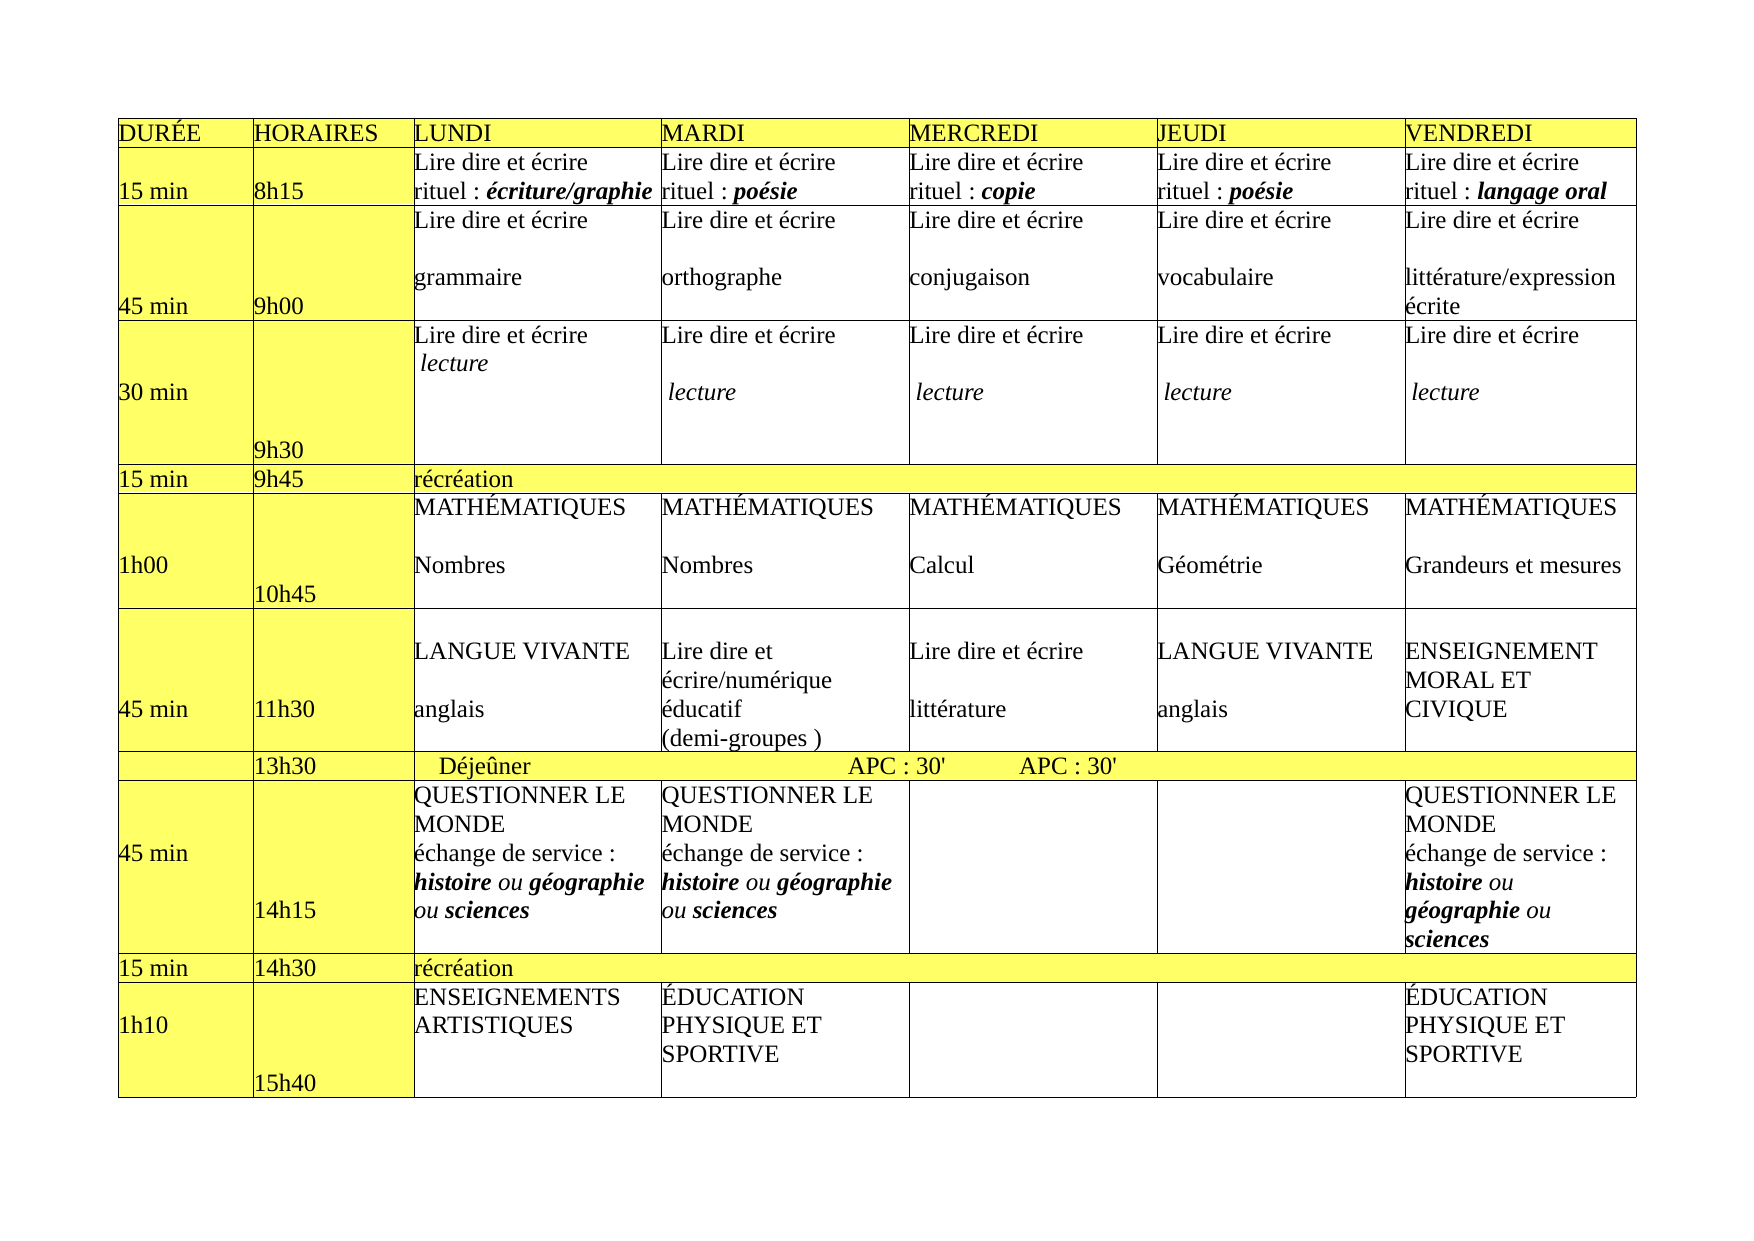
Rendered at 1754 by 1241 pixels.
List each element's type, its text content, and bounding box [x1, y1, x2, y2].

table_cell ÉDUCATION PHYSIQUE ET SPORTIVE [662, 983, 909, 1097]
table_header DURÉE [119, 119, 253, 147]
table_cell QUESTIONNER LE MONDE échange de service : histoire ou géographie ou sciences [415, 781, 661, 953]
table_cell QUESTIONNER LE MONDE échange de service : histoire ou géographie ou sciences [662, 781, 909, 953]
table_cell 15 min [119, 148, 253, 204]
table_header HORAIRES [254, 119, 414, 147]
table_cell Lire dire et écrire/numérique éducatif (demi-groupes ) [662, 609, 909, 751]
table_cell 45 min [119, 206, 253, 320]
table_cell 45 min [119, 781, 253, 953]
table_cell 1h00 [119, 494, 253, 607]
table_cell [119, 752, 253, 780]
table_cell 9h00 [254, 206, 414, 320]
table_cell Lire dire et écrire lecture [415, 321, 661, 463]
table_cell Lire dire et écrire rituel : poésie [1158, 148, 1405, 204]
table_header MARDI [662, 119, 909, 147]
table_cell [1158, 983, 1405, 1097]
table_cell 30 min [119, 321, 253, 463]
table_cell 14h15 [254, 781, 414, 953]
table_cell 14h30 [254, 954, 414, 982]
table_cell [910, 781, 1157, 953]
table_cell 15 min [119, 465, 253, 492]
table_cell LANGUE VIVANTE anglais [415, 609, 661, 751]
table_cell 15 min [119, 954, 253, 982]
table_cell Lire dire et écrire littérature/expression écrite [1406, 206, 1636, 320]
table_header LUNDI [415, 119, 661, 147]
table_cell 10h45 [254, 494, 414, 607]
table_cell Lire dire et écrire rituel : langage oral [1406, 148, 1636, 204]
table_cell 9h45 [254, 465, 414, 492]
table_cell 15h40 [254, 983, 414, 1097]
table_cell ENSEIGNEMENT MORAL ET CIVIQUE [1406, 609, 1636, 751]
table_cell QUESTIONNER LE MONDE échange de service : histoire ou géographie ou sciences [1406, 781, 1636, 953]
table_cell Lire dire et écrire lecture [1158, 321, 1405, 463]
table_cell récréation [415, 465, 1636, 492]
table_cell Lire dire et écrire rituel : copie [910, 148, 1157, 204]
table_cell 13h30 [254, 752, 414, 780]
table_cell Lire dire et écrire orthographe [662, 206, 909, 320]
table_cell MATHÉMATIQUES Nombres [415, 494, 661, 607]
table_header VENDREDI [1406, 119, 1636, 147]
table_cell 45 min [119, 609, 253, 751]
table_cell Lire dire et écrire vocabulaire [1158, 206, 1405, 320]
table_cell ENSEIGNEMENTS ARTISTIQUES [415, 983, 661, 1097]
table_cell LANGUE VIVANTE anglais [1158, 609, 1405, 751]
table_cell [910, 983, 1157, 1097]
table_cell 11h30 [254, 609, 414, 751]
table_cell Lire dire et écrire rituel : écriture/graphie [415, 148, 661, 204]
table_cell MATHÉMATIQUES Calcul [910, 494, 1157, 607]
table_cell Lire dire et écrire lecture [662, 321, 909, 463]
table_cell Lire dire et écrire grammaire [415, 206, 661, 320]
table_cell ÉDUCATION PHYSIQUE ET SPORTIVE [1406, 983, 1636, 1097]
table_cell Lire dire et écrire lecture [910, 321, 1157, 463]
table_cell Lire dire et écrire littérature [910, 609, 1157, 751]
table_cell récréation [415, 954, 1636, 982]
table_cell MATHÉMATIQUES Grandeurs et mesures [1406, 494, 1636, 607]
table_cell Déjeûner APC : 30' APC : 30' [415, 752, 1636, 780]
table_cell Lire dire et écrire rituel : poésie [662, 148, 909, 204]
table_cell 9h30 [254, 321, 414, 463]
table_cell 8h15 [254, 148, 414, 204]
table_cell [1158, 781, 1405, 953]
table_cell Lire dire et écrire conjugaison [910, 206, 1157, 320]
table_cell MATHÉMATIQUES Géométrie [1158, 494, 1405, 607]
table_cell 1h10 [119, 983, 253, 1097]
table_cell MATHÉMATIQUES Nombres [662, 494, 909, 607]
table_cell Lire dire et écrire lecture [1406, 321, 1636, 463]
table_header JEUDI [1158, 119, 1405, 147]
table_header MERCREDI [910, 119, 1157, 147]
